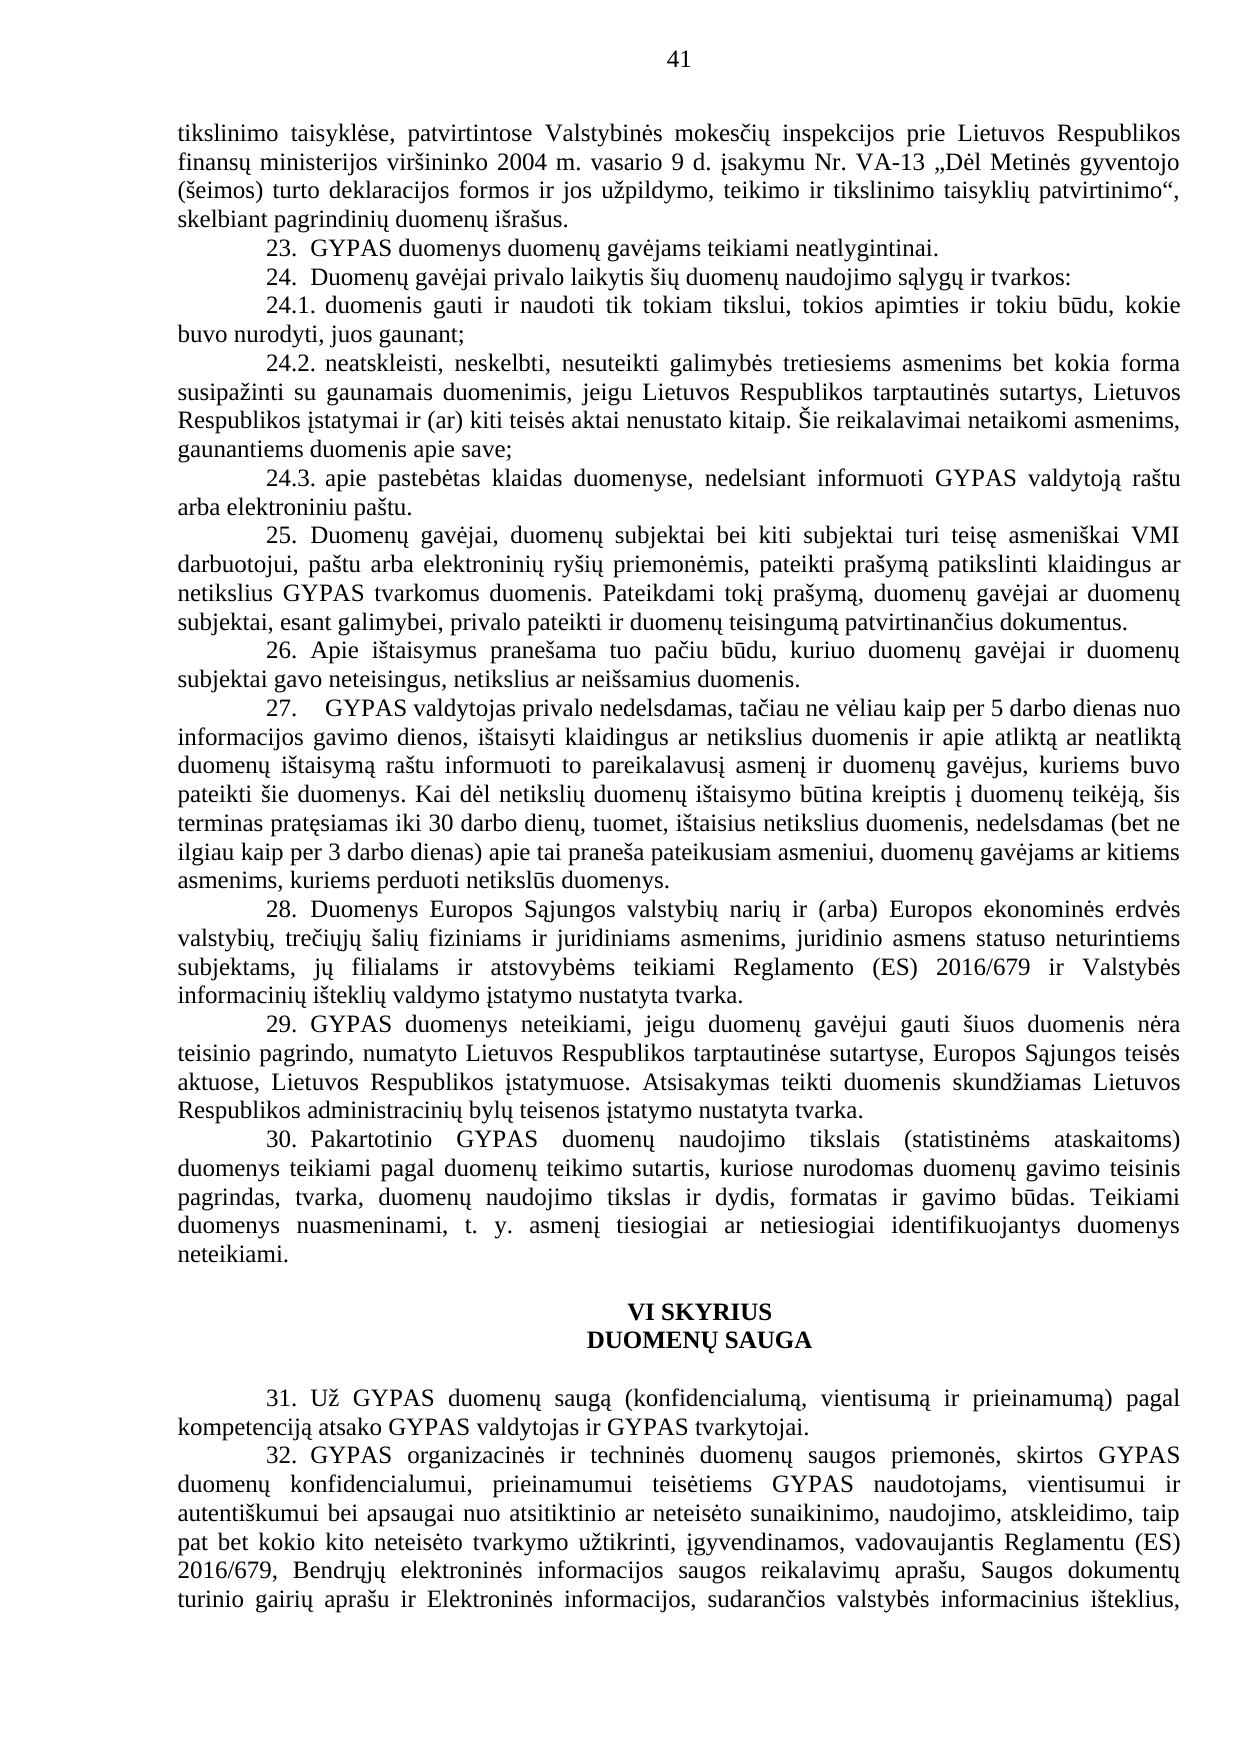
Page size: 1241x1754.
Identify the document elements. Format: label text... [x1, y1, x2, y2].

text 28. Duomenys Europos Sąjungos valstybių narių ir (arba) Europos ekonominės erdvės valstybių, trečiųjų šalių fiziniams ir juridiniams asmenims, juridinio asmens statuso neturintiems subjektams, jų filialams ir atstovybėms teikiami Reglamento (ES) 2016/679 ir Valstybės informacinių išteklių valdymo įstatymo nustatyta tvarka. [177, 894, 1181, 1009]
text 29. GYPAS duomenys neteikiami, jeigu duomenų gavėjui gauti šiuos duomenis nėra teisinio pagrindo, numatyto Lietuvos Respublikos tarptautinėse sutartyse, Europos Sąjungos teisės aktuose, Lietuvos Respublikos įstatymuose. Atsisakymas teikti duomenis skundžiamas Lietuvos Respublikos administracinių bylų teisenos įstatymo nustatyta tvarka. [177, 1009, 1181, 1124]
text 24.3. apie pastebėtas klaidas duomenyse, nedelsiant informuoti GYPAS valdytoją raštu arba elektroniniu paštu. [177, 463, 1181, 521]
text tikslinimo taisyklėse, patvirtintose Valstybinės mokesčių inspekcijos prie Lietuvos Respublikos finansų ministerijos viršininko 2004 m. vasario 9 d. įsakymu Nr. VA-13 „Dėl Metinės gyventojo (šeimos) turto deklaracijos formos ir jos užpildymo, teikimo ir tikslinimo taisyklių patvirtinimo“, skelbiant pagrindinių duomenų išrašus. [177, 118, 1181, 233]
text 24. Duomenų gavėjai privalo laikytis šių duomenų naudojimo sąlygų ir tvarkos: [177, 262, 1181, 291]
text VI SKYRIUS [248, 1297, 1151, 1326]
text 24.2. neatskleisti, neskelbti, nesuteikti galimybės tretiesiems asmenims bet kokia forma susipažinti su gaunamais duomenimis, jeigu Lietuvos Respublikos tarptautinės sutartys, Lietuvos Respublikos įstatymai ir (ar) kiti teisės aktai nenustato kitaip. Šie reikalavimai netaikomi asmenims, gaunantiems duomenis apie save; [177, 348, 1181, 463]
text 25. Duomenų gavėjai, duomenų subjektai bei kiti subjektai turi teisę asmeniškai VMI darbuotojui, paštu arba elektroninių ryšių priemonėmis, pateikti prašymą patikslinti klaidingus ar netikslius GYPAS tvarkomus duomenis. Pateikdami tokį prašymą, duomenų gavėjai ar duomenų subjektai, esant galimybei, privalo pateikti ir duomenų teisingumą patvirtinančius dokumentus. [177, 521, 1181, 636]
text 27. GYPAS valdytojas privalo nedelsdamas, tačiau ne vėliau kaip per 5 darbo dienas nuo informacijos gavimo dienos, ištaisyti klaidingus ar netikslius duomenis ir apie atliktą ar neatliktą duomenų ištaisymą raštu informuoti to pareikalavusį asmenį ir duomenų gavėjus, kuriems buvo pateikti šie duomenys. Kai dėl netikslių duomenų ištaisymo būtina kreiptis į duomenų teikėją, šis terminas pratęsiamas iki 30 darbo dienų, tuomet, ištaisius netikslius duomenis, nedelsdamas (bet ne ilgiau kaip per 3 darbo dienas) apie tai praneša pateikusiam asmeniui, duomenų gavėjams ar kitiems asmenims, kuriems perduoti netikslūs duomenys. [177, 693, 1181, 894]
text 26. Apie ištaisymus pranešama tuo pačiu būdu, kuriuo duomenų gavėjai ir duomenų subjektai gavo neteisingus, netikslius ar neišsamius duomenis. [177, 636, 1181, 693]
text 32. GYPAS organizacinės ir techninės duomenų saugos priemonės, skirtos GYPAS duomenų konfidencialumui, prieinamumui teisėtiems GYPAS naudotojams, vientisumui ir autentiškumui bei apsaugai nuo atsitiktinio ar neteisėto sunaikinimo, naudojimo, atskleidimo, taip pat bet kokio kito neteisėto tvarkymo užtikrinti, įgyvendinamos, vadovaujantis Reglamentu (ES) 2016/679, Bendrųjų elektroninės informacijos saugos reikalavimų aprašu, Saugos dokumentų turinio gairių aprašu ir Elektroninės informacijos, sudarančios valstybės informacinius išteklius, [177, 1441, 1181, 1613]
text 30. Pakartotinio GYPAS duomenų naudojimo tikslais (statistinėms ataskaitoms) duomenys teikiami pagal duomenų teikimo sutartis, kuriose nurodomas duomenų gavimo teisinis pagrindas, tvarka, duomenų naudojimo tikslas ir dydis, formatas ir gavimo būdas. Teikiami duomenys nuasmeninami, t. y. asmenį tiesiogiai ar netiesiogiai identifikuojantys duomenys neteikiami. [177, 1124, 1181, 1268]
text DUOMENŲ SAUGA [248, 1326, 1151, 1354]
text 23. GYPAS duomenys duomenų gavėjams teikiami neatlygintinai. [177, 233, 1181, 262]
text 31. Už GYPAS duomenų saugą (konfidencialumą, vientisumą ir prieinamumą) pagal kompetenciją atsako GYPAS valdytojas ir GYPAS tvarkytojai. [177, 1383, 1181, 1441]
text 24.1. duomenis gauti ir naudoti tik tokiam tikslui, tokios apimties ir tokiu būdu, kokie buvo nurodyti, juos gaunant; [177, 291, 1181, 348]
